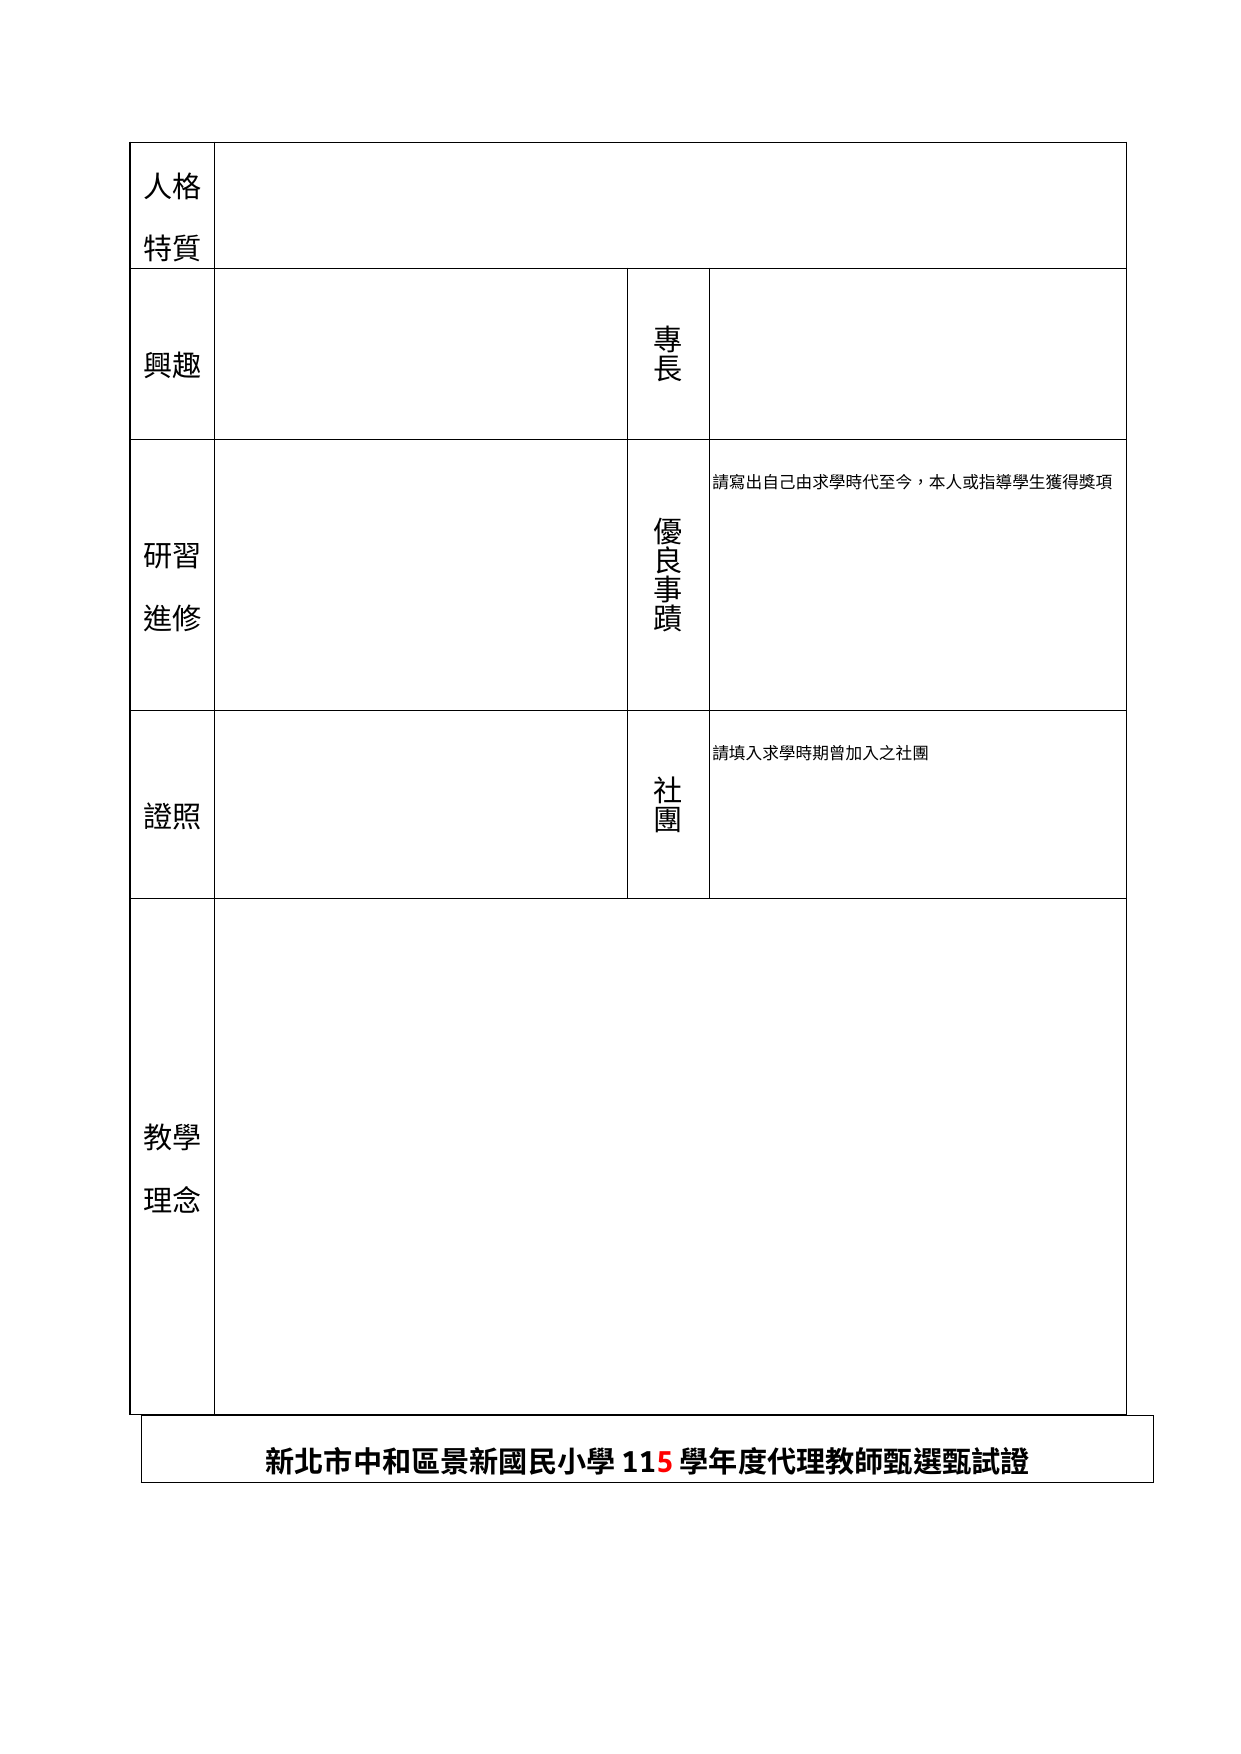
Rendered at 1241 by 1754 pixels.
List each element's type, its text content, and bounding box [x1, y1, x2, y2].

table_cell 興趣 [131, 269, 214, 439]
table_cell 教學 理念 [131, 899, 214, 1414]
table_cell [215, 269, 627, 439]
table_cell 人格特質 [131, 143, 214, 268]
table_cell [215, 711, 627, 898]
table_cell 專長 [628, 269, 709, 439]
table_cell [710, 269, 1126, 439]
table_cell [215, 143, 1126, 268]
table_cell 研習 進修 [131, 440, 214, 709]
table_cell 優良事蹟 [628, 440, 709, 709]
table_cell 請寫出自己由求學時代至今，本人或指導學生獲得獎項 [710, 440, 1126, 709]
table_cell [215, 440, 627, 709]
table_cell 證照 [131, 711, 214, 898]
table_cell [215, 899, 1126, 1414]
table_header 新北市中和區景新國民小學115學年度代理教師甄選甄試證 [142, 1416, 1153, 1482]
table_cell 請填入求學時期曾加入之社團 [710, 711, 1126, 898]
table_cell 社團 [628, 711, 709, 898]
